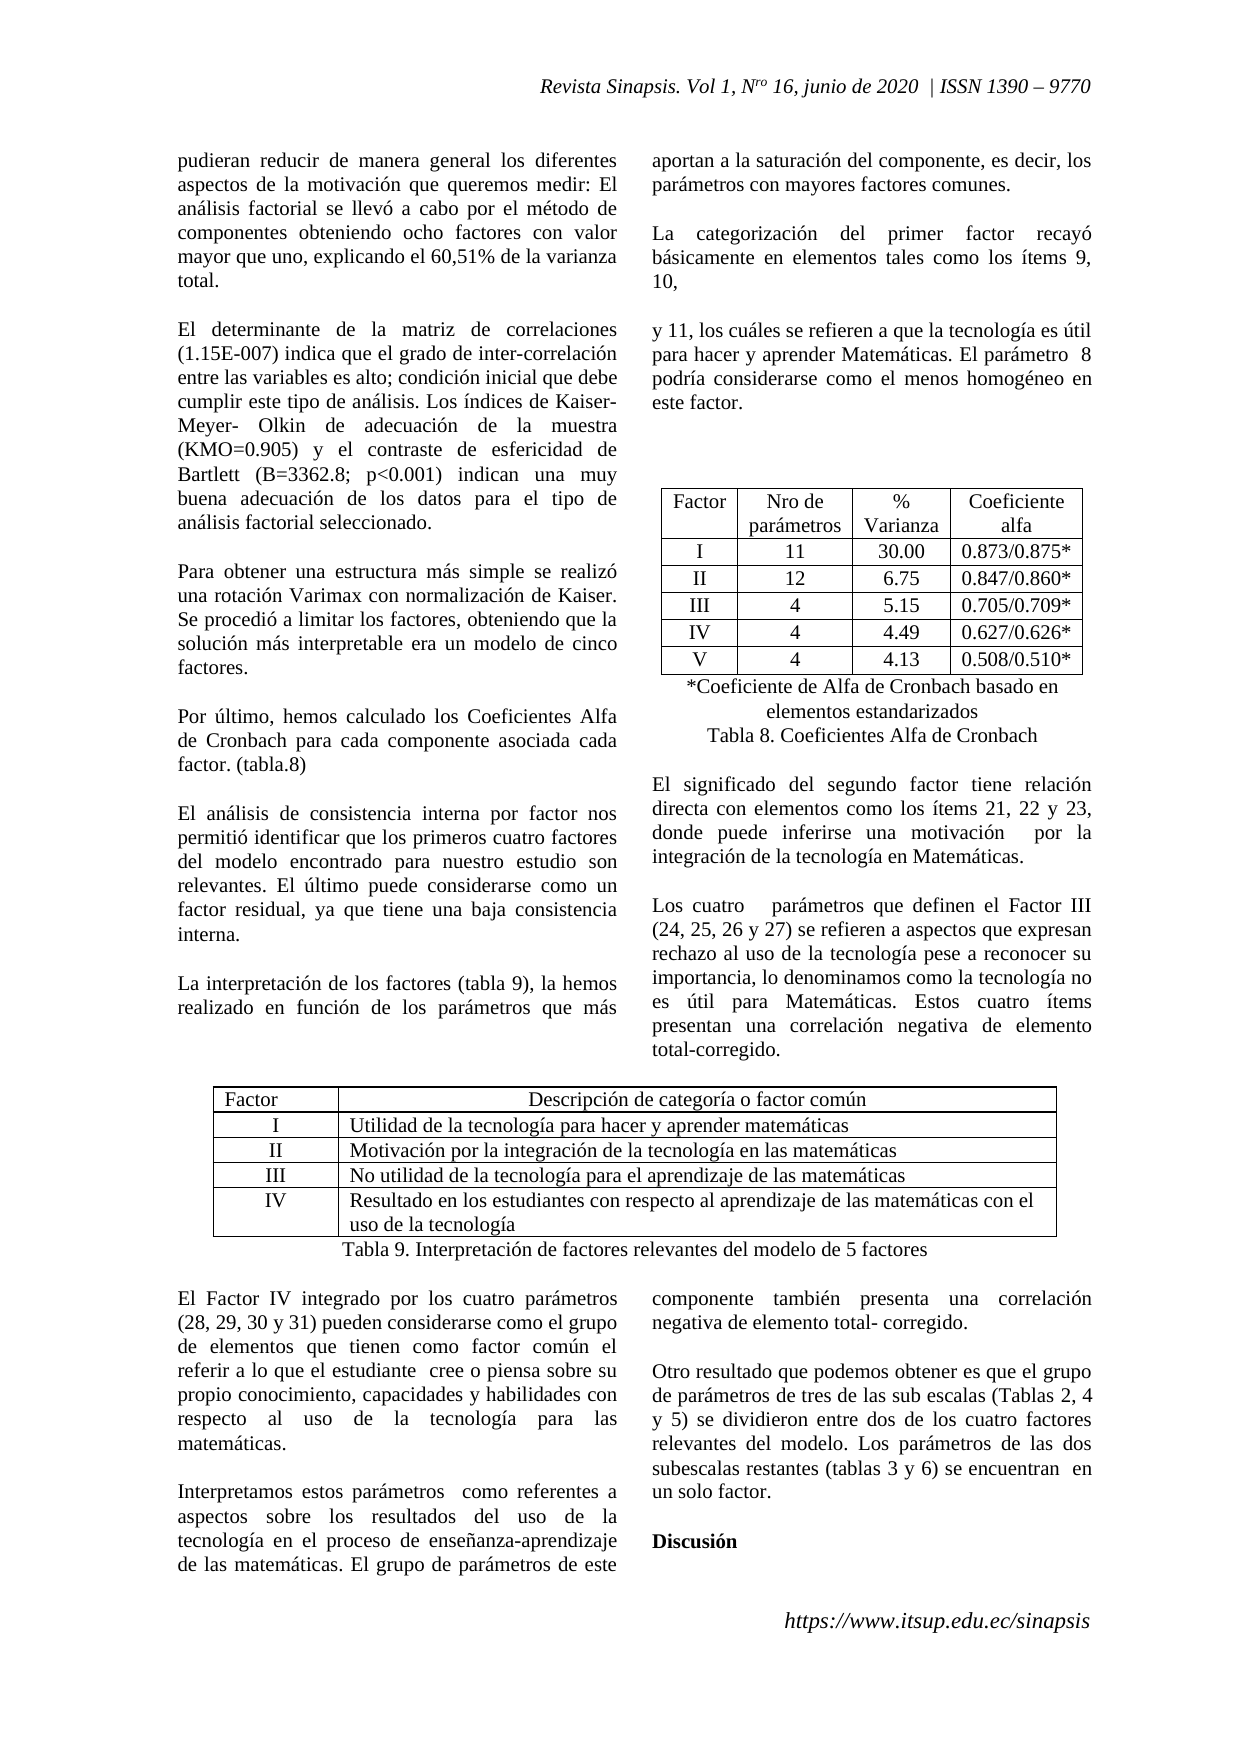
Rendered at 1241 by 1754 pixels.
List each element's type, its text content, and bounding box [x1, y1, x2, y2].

text Discusión [652, 1528, 1092, 1553]
table_cell 4 [738, 620, 852, 646]
table_cell 4 [738, 647, 852, 673]
table_cell I [662, 539, 737, 565]
table_cell III [214, 1163, 338, 1187]
text pudieran reducir de manera general los diferentes aspectos de la motivación que queremos medir: El análisis factorial se llevó a cabo por el método de componentes obteniendo ocho factores con valor mayor que uno, explicando el 60,51% de la varianza total. [177, 148, 618, 292]
table_cell 30.00 [853, 539, 950, 565]
table_cell 0.508/0.510* [951, 647, 1082, 673]
table_cell IV [662, 620, 737, 646]
table_cell 0.847/0.860* [951, 566, 1082, 592]
table_cell Resultado en los estudiantes con respecto al aprendizaje de las matemáticas con el uso de la tecnología [339, 1188, 1056, 1236]
table_cell 0.627/0.626* [951, 620, 1082, 646]
table_cell 4.13 [853, 647, 950, 673]
text El Factor IV integrado por los cuatro parámetros (28, 29, 30 y 31) pueden considerarse como el grupo de elementos que tienen como factor común el referir a lo que el estudiante cree o piensa sobre su propio conocimiento, capacidades y habilidades con respecto al uso de la tecnología para las matemáticas. [177, 1286, 618, 1454]
table_cell I [214, 1113, 338, 1137]
text Por último, hemos calculado los Coeficientes Alfa de Cronbach para cada componente asociada cada factor. (tabla.8) [177, 704, 618, 776]
text Otro resultado que podemos obtener es que el grupo de parámetros de tres de las sub escalas (Tablas 2, 4 y 5) se dividieron entre dos de los cuatro factores relevantes del modelo. Los parámetros de las dos subescalas restantes (tablas 3 y 6) se encuentran en un solo factor. [652, 1359, 1092, 1503]
text El significado del segundo factor tiene relación directa con elementos como los ítems 21, 22 y 23, donde puede inferirse una motivación por la integración de la tecnología en Matemáticas. [652, 772, 1092, 868]
table_cell II [662, 566, 737, 592]
table_header Coeficiente alfa [951, 489, 1082, 537]
text El determinante de la matriz de correlaciones (1.15E-007) indica que el grado de inter-correlación entre las variables es alto; condición inicial que debe cumplir este tipo de análisis. Los índices de Kaiser-Meyer- Olkin de adecuación de la muestra (KMO=0.905) y el contraste de esfericidad de Bartlett (B=3362.8; p<0.001) indican una muy buena adecuación de los datos para el tipo de análisis factorial seleccionado. [177, 317, 618, 534]
table_header Factor [214, 1088, 338, 1111]
text Para obtener una estructura más simple se realizó una rotación Varimax con normalización de Kaiser. Se procedió a limitar los factores, obteniendo que la solución más interpretable era un modelo de cinco factores. [177, 559, 618, 679]
text El análisis de consistencia interna por factor nos permitió identificar que los primeros cuatro factores del modelo encontrado para nuestro estudio son relevantes. El último puede considerarse como un factor residual, ya que tiene una baja consistencia interna. [177, 801, 618, 946]
text Tabla 8. Coeficientes Alfa de Cronbach [652, 723, 1092, 747]
text Interpretamos estos parámetros como referentes a aspectos sobre los resultados del uso de la tecnología en el proceso de enseñanza-aprendizaje de las matemáticas. El grupo de parámetros de este [177, 1479, 618, 1576]
text La interpretación de los factores (tabla 9), la hemos realizado en función de los parámetros que más [177, 971, 618, 1019]
table_header Descripción de categoría o factor común [339, 1088, 1056, 1111]
table_cell 0.873/0.875* [951, 539, 1082, 565]
table_cell 6.75 [853, 566, 950, 592]
text *Coeficiente de Alfa de Cronbach basado en elementos estandarizados [652, 674, 1092, 723]
table_header Factor [662, 489, 737, 537]
table_cell 4.49 [853, 620, 950, 646]
table_cell IV [214, 1188, 338, 1236]
text componente también presenta una correlación negativa de elemento total- corregido. [652, 1286, 1092, 1334]
table_cell V [662, 647, 737, 673]
table_header Nro de parámetros [738, 489, 852, 537]
table_cell 0.705/0.709* [951, 593, 1082, 619]
text La categorización del primer factor recayó básicamente en elementos tales como los ítems 9, 10, [652, 221, 1092, 293]
table_cell 5.15 [853, 593, 950, 619]
table_cell Utilidad de la tecnología para hacer y aprender matemáticas [339, 1113, 1056, 1137]
text aportan a la saturación del componente, es decir, los parámetros con mayores factores comunes. [652, 148, 1092, 196]
table_cell III [662, 593, 737, 619]
table_cell Motivación por la integración de la tecnología en las matemáticas [339, 1138, 1056, 1162]
text Los cuatro parámetros que definen el Factor III (24, 25, 26 y 27) se refieren a aspectos que expresan rechazo al uso de la tecnología pese a reconocer su importancia, lo denominamos como la tecnología no es útil para Matemáticas. Estos cuatro ítems presentan una correlación negativa de elemento total-corregido. [652, 893, 1092, 1061]
table_header % Varianza [853, 489, 950, 537]
table_cell No utilidad de la tecnología para el aprendizaje de las matemáticas [339, 1163, 1056, 1187]
table_cell 4 [738, 593, 852, 619]
table_cell 12 [738, 566, 852, 592]
table_cell 11 [738, 539, 852, 565]
text y 11, los cuáles se refieren a que la tecnología es útil para hacer y aprender Matemáticas. El parámetro 8 podría considerarse como el menos homogéneo en este factor. [652, 318, 1092, 414]
table_cell II [214, 1138, 338, 1162]
text Tabla 9. Interpretación de factores relevantes del modelo de 5 factores [177, 1237, 1092, 1261]
